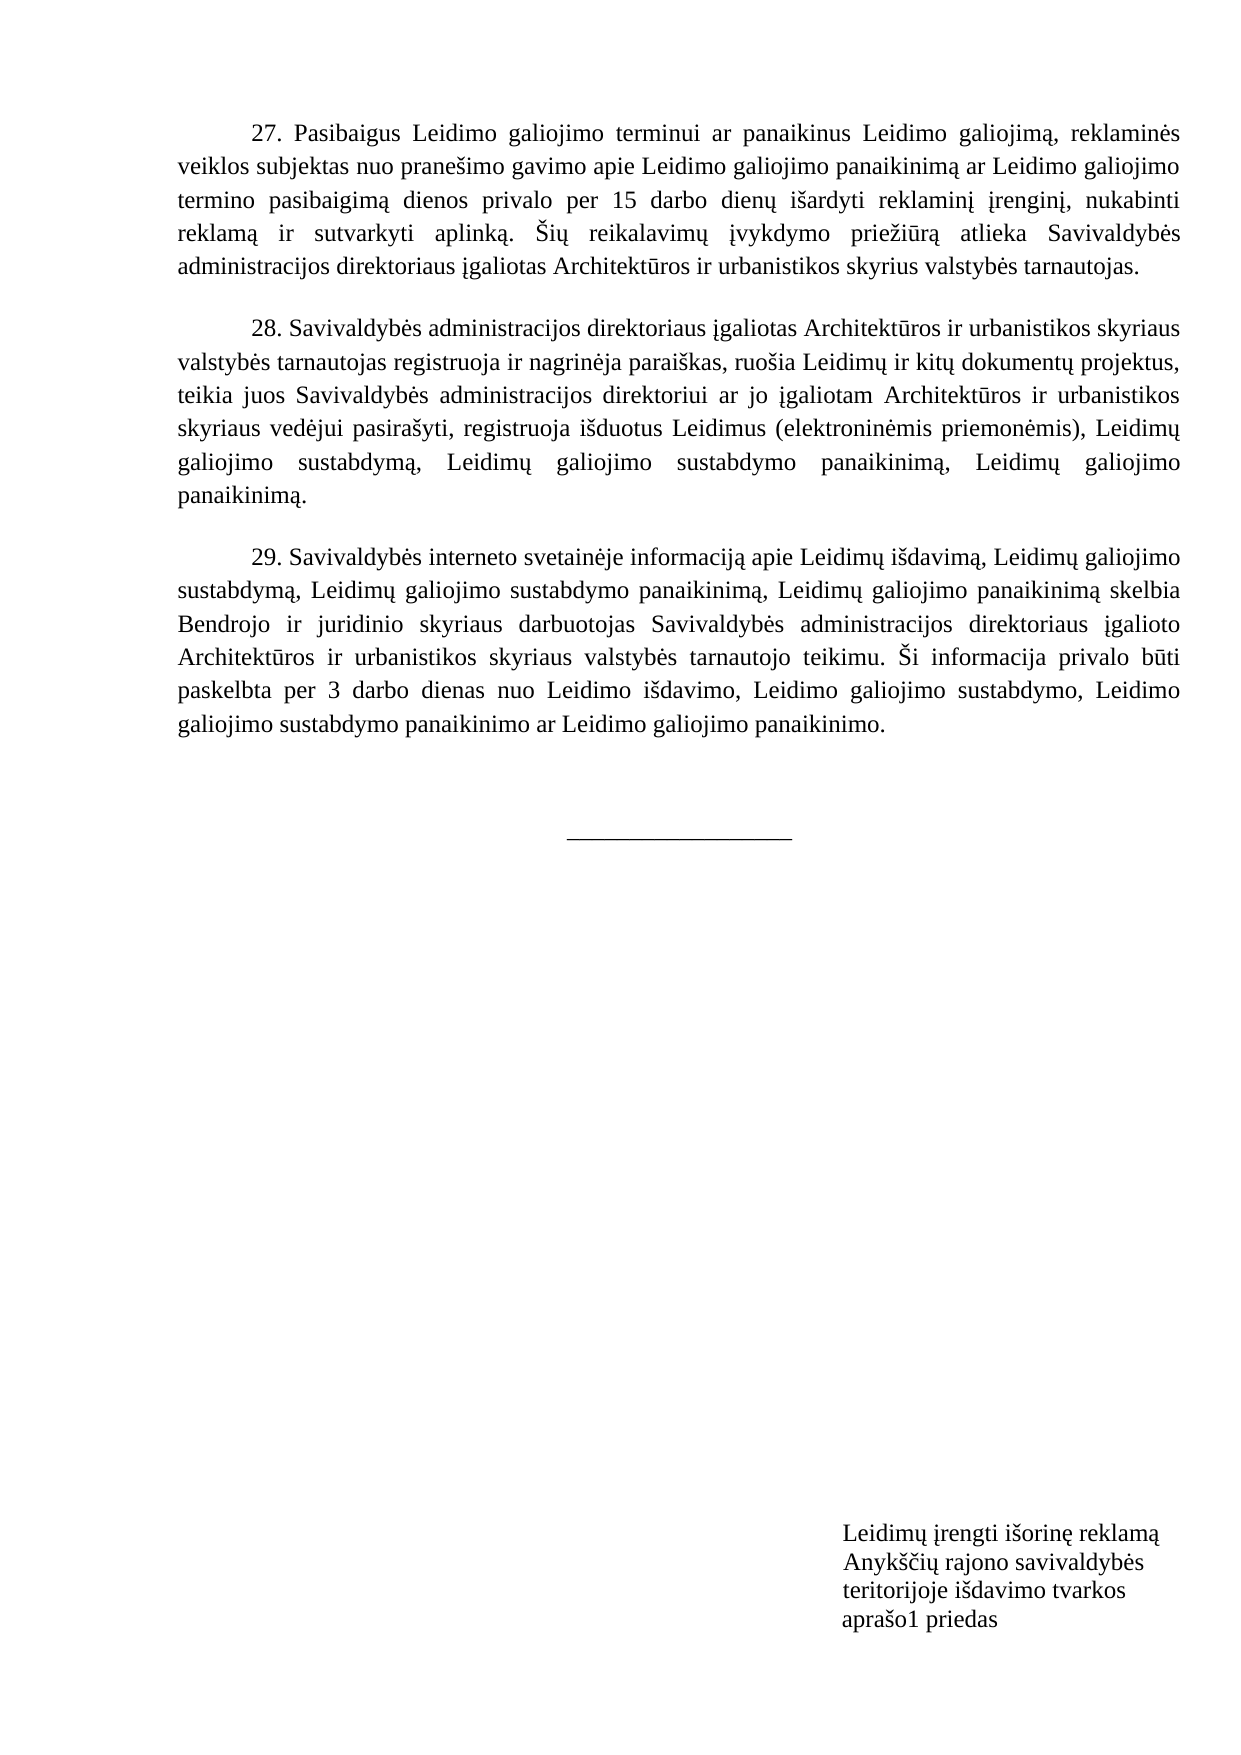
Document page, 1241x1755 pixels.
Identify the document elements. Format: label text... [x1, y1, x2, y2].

text Leidimų įrengti išorinę reklamą Anykščių rajono savivaldybės [177, 1518, 1181, 1575]
text 28. Savivaldybės administracijos direktoriaus įgaliotas Architektūros ir urbanistikos skyriaus valstybės tarnautojas registruoja ir nagrinėja paraiškas, ruošia Leidimų ir kitų dokumentų projektus, teikia juos Savivaldybės administracijos direktoriui ar jo įgaliotam Architektūros ir urbanistikos skyriaus vedėjui pasirašyti, registruoja išduotus Leidimus (elektroninėmis priemonėmis), Leidimų galiojimo sustabdymą, Leidimų galiojimo sustabdymo panaikinimą, Leidimų galiojimo panaikinimą. [177, 313, 1181, 509]
text __________________ [177, 814, 1181, 843]
text 29. Savivaldybės interneto svetainėje informaciją apie Leidimų išdavimą, Leidimų galiojimo sustabdymą, Leidimų galiojimo sustabdymo panaikinimą, Leidimų galiojimo panaikinimą skelbia Bendrojo ir juridinio skyriaus darbuotojas Savivaldybės administracijos direktoriaus įgalioto Architektūros ir urbanistikos skyriaus valstybės tarnautojo teikimu. Ši informacija privalo būti paskelbta per 3 darbo dienas nuo Leidimo išdavimo, Leidimo galiojimo sustabdymo, Leidimo galiojimo sustabdymo panaikinimo ar Leidimo galiojimo panaikinimo. [177, 542, 1181, 738]
text 27. Pasibaigus Leidimo galiojimo terminui ar panaikinus Leidimo galiojimą, reklaminės veiklos subjektas nuo pranešimo gavimo apie Leidimo galiojimo panaikinimą ar Leidimo galiojimo termino pasibaigimą dienos privalo per 15 darbo dienų išardyti reklaminį įrenginį, nukabinti reklamą ir sutvarkyti aplinką. Šių reikalavimų įvykdymo priežiūrą atlieka Savivaldybės administracijos direktoriaus įgaliotas Architektūros ir urbanistikos skyrius valstybės tarnautojas. [177, 118, 1181, 280]
text teritorijoje išdavimo tvarkos aprašo1 priedas [627, 1575, 1181, 1633]
